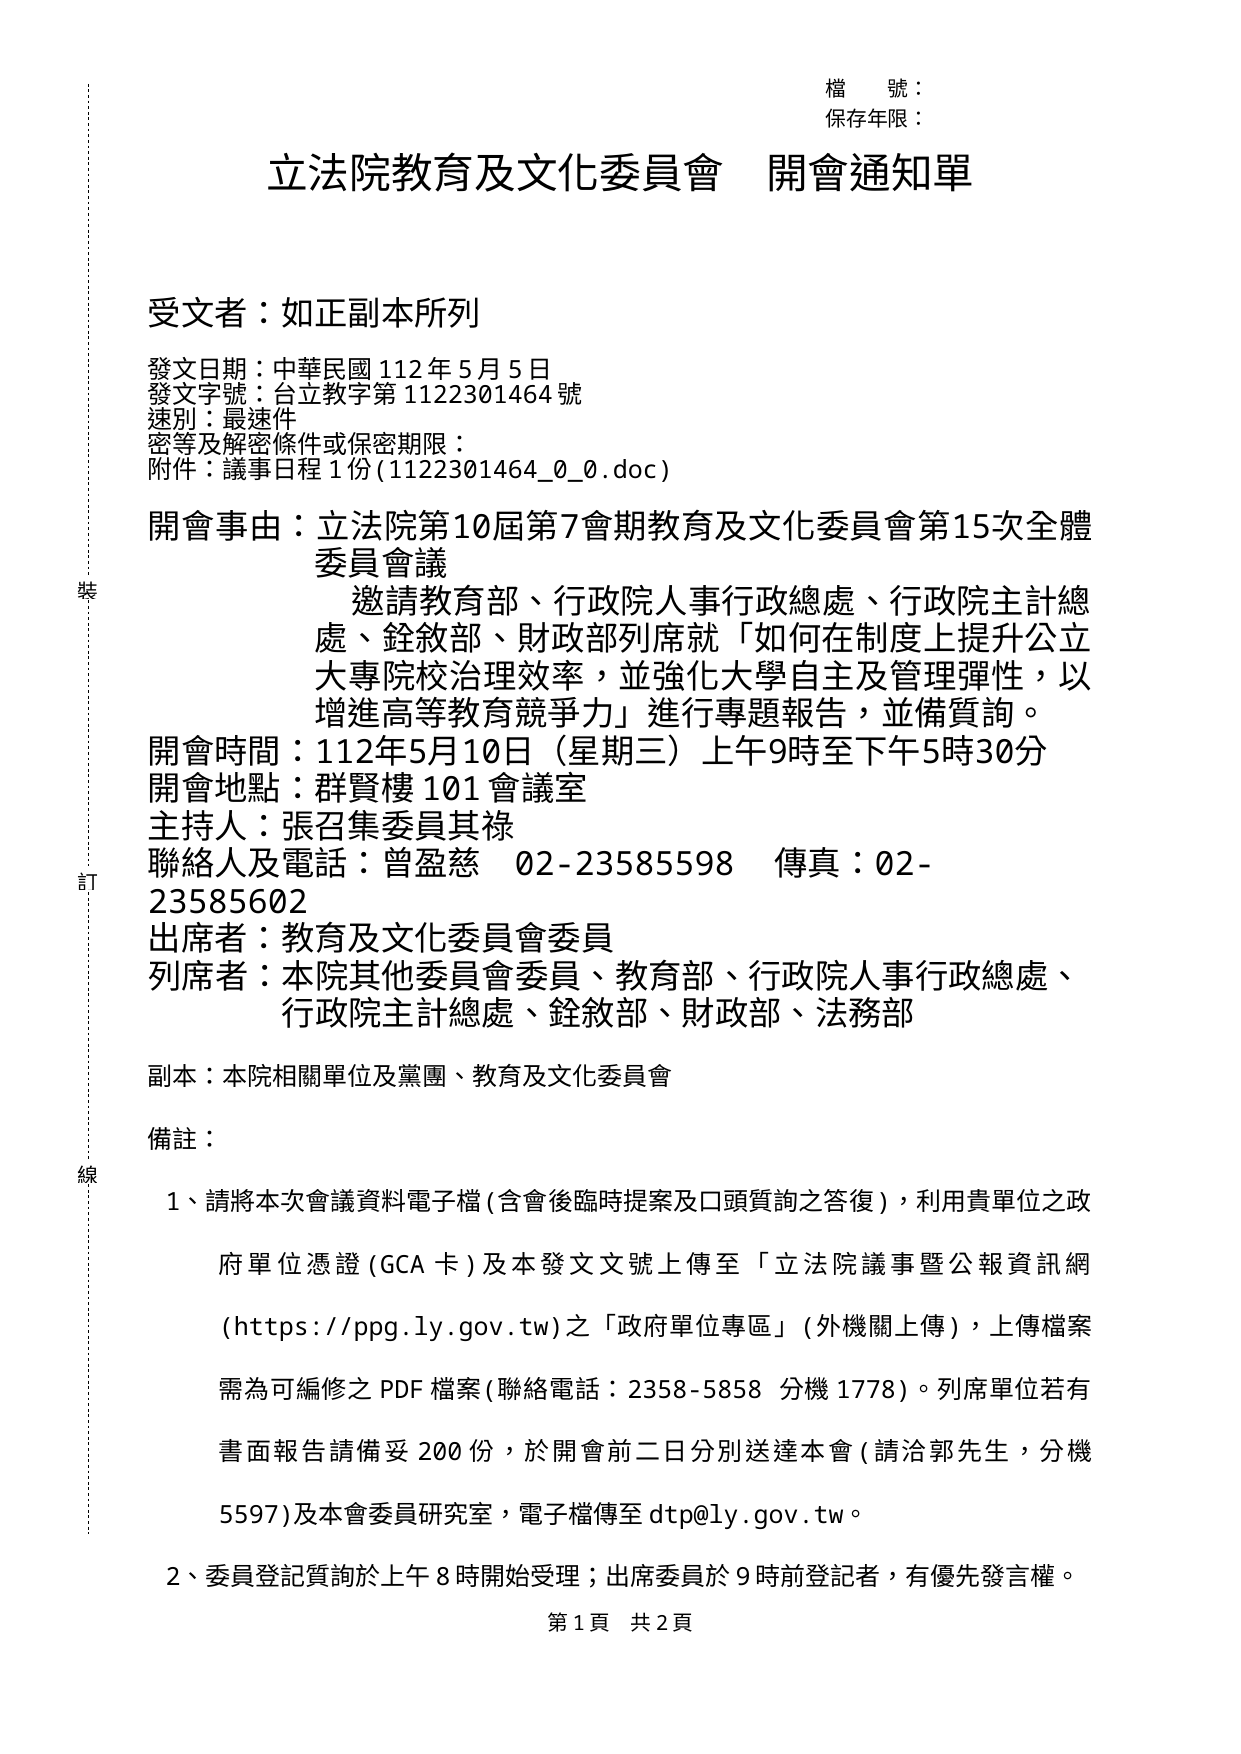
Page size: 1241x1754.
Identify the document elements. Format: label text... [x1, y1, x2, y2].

title [810, 64, 1085, 151]
text 主持人：張召集委員其祿 [148, 808, 1092, 846]
text 開會事由：立法院第10屆第7會期教育及文化委員會第15次全體委員會議 [148, 508, 1092, 583]
text 檔 號： [825, 72, 1070, 102]
text 列席者：本院其他委員會委員、教育部、行政院人事行政總處、行政院主計總處、銓敘部、財政部、法務部 [148, 958, 1092, 1033]
text 出席者：教育及文化委員會委員 [148, 921, 1092, 958]
text 開會地點：群賢樓101會議室 [148, 771, 1092, 808]
text 備註： [148, 1096, 1092, 1158]
text 發文日期：中華民國112年5月5日 [148, 358, 1092, 383]
list 請將本次會議資料電子檔(含會後臨時提案及口頭質詢之答復)，利用貴單位之政府單位憑證(GCA卡)及本發文文號上傳至「立法院議事暨公報資訊網(https://ppg.ly.gov.tw)之「政府單位專區」(外機關上傳)，上傳檔案需為可編修之PDF檔案(聯絡電話：2358-5858 分機1778)。列席單位若有書面報告請備妥200份，於開會前二日分別送達本會(請洽郭先生，分機5597)及本會委員研究室，電子檔傳至dtp@ly.gov.tw。 [165, 1158, 1092, 1533]
title 立法院教育及文化委員會 開會通知單 [148, 158, 1092, 233]
text 速別：最速件 [148, 408, 1092, 433]
text 保存年限： [825, 102, 1070, 132]
text 附件：議事日程1份(1122301464_0_0.doc) [148, 458, 1092, 483]
text 副本：本院相關單位及黨團、教育及文化委員會 [148, 1033, 1092, 1096]
text 發文字號：台立教字第1122301464號 [148, 383, 1092, 408]
text 邀請教育部、行政院人事行政總處、行政院主計總處、銓敘部、財政部列席就「如何在制度上提升公立大專院校治理效率，並強化大學自主及管理彈性，以增進高等教育競爭力」進行專題報告，並備質詢。 [148, 583, 1092, 733]
text 開會時間：112年5月10日（星期三）上午9時至下午5時30分 [148, 733, 1092, 771]
text 受文者：如正副本所列 [148, 296, 1092, 333]
list 委員登記質詢於上午8時開始受理；出席委員於9時前登記者，有優先發言權。 [165, 1533, 1092, 1596]
text 聯絡人及電話：曾盈慈 02-23585598 傳真：02-23585602 [148, 846, 1092, 921]
text 密等及解密條件或保密期限： [148, 433, 1092, 458]
